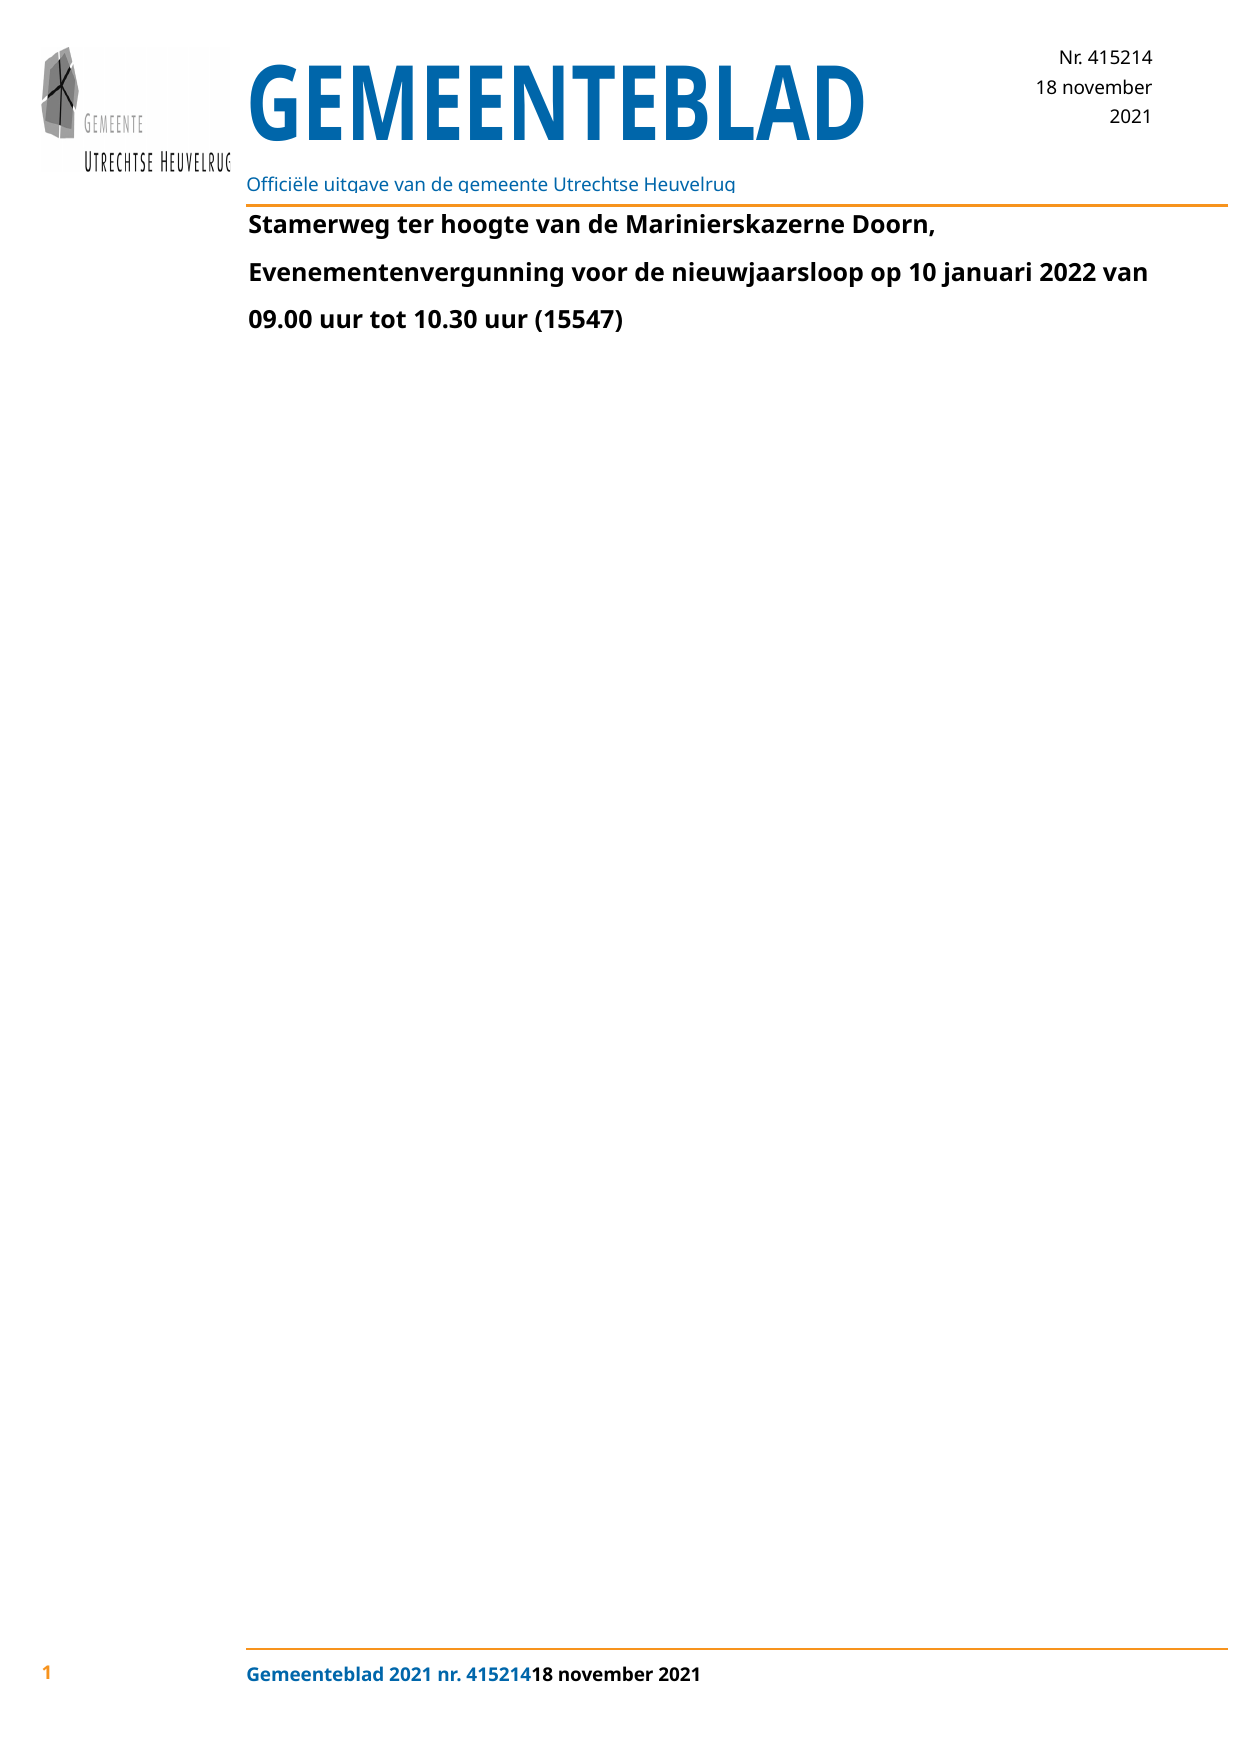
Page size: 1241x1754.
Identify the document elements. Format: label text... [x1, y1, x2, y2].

text Stamerweg ter hoogte van de Marinierskazerne Doorn, Evenementenvergunning voor de nieuwjaarsloop op 10 januari 2022 van 09.00 uur tot 10.30 uur (15547) [248, 207, 1152, 336]
picture [41, 47, 231, 172]
